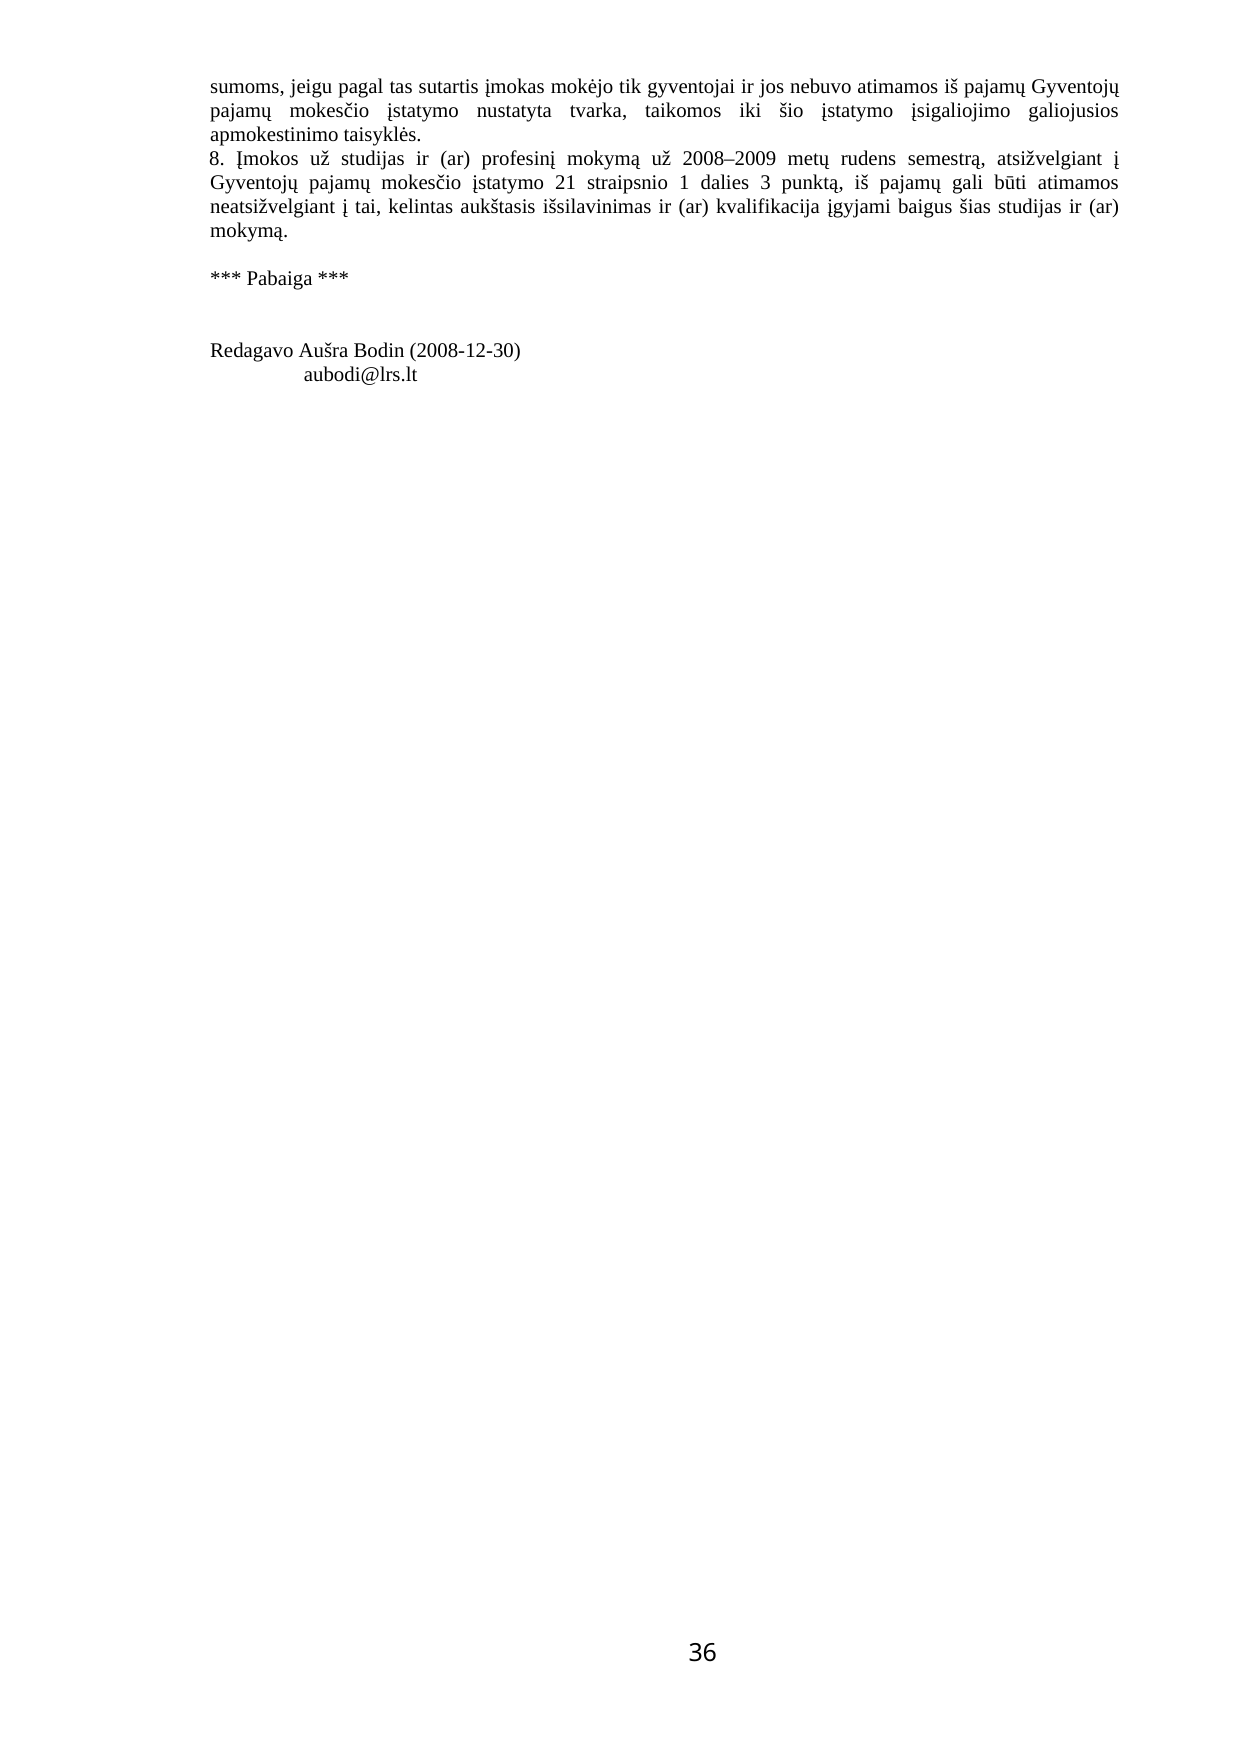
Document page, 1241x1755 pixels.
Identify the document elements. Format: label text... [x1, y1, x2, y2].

text aubodi@lrs.lt [210, 362, 1120, 386]
text Redagavo Aušra Bodin (2008-12-30) [210, 338, 1120, 362]
text *** Pabaiga *** [210, 266, 1120, 290]
text 8. Įmokos už studijas ir (ar) profesinį mokymą už 2008–2009 metų rudens semestrą, atsižvelgiant į Gyventojų pajamų mokesčio įstatymo 21 straipsnio 1 dalies 3 punktą, iš pajamų gali būti atimamos neatsižvelgiant į tai, kelintas aukštasis išsilavinimas ir (ar) kvalifikacija įgyjami baigus šias studijas ir (ar) mokymą. [209, 146, 1120, 242]
text sumoms, jeigu pagal tas sutartis įmokas mokėjo tik gyventojai ir jos nebuvo atimamos iš pajamų Gyventojų pajamų mokesčio įstatymo nustatyta tvarka, taikomos iki šio įstatymo įsigaliojimo galiojusios apmokestinimo taisyklės. [209, 73, 1120, 146]
